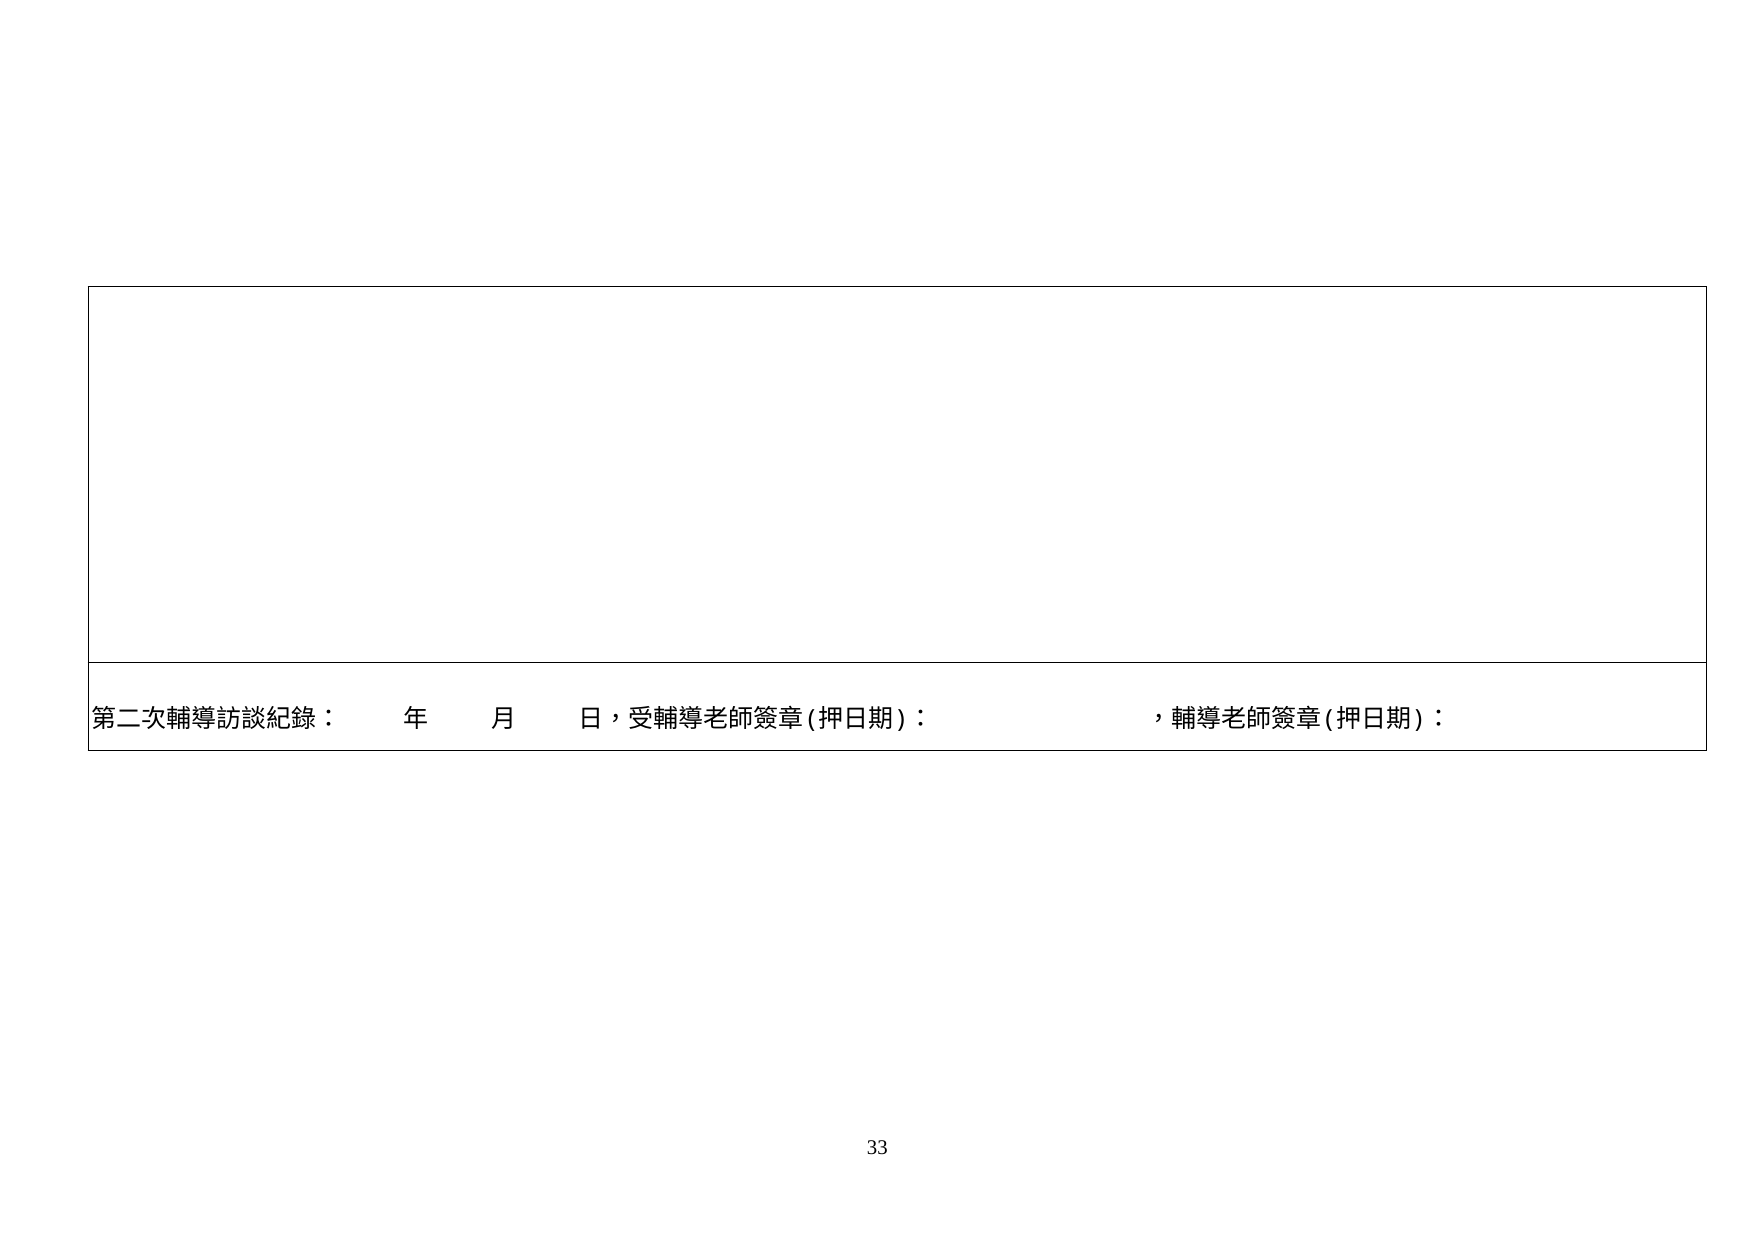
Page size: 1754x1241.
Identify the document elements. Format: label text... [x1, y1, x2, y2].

table_cell [89, 287, 1706, 662]
table_cell 第二次輔導訪談紀錄： 年 月 日，受輔導老師簽章(押日期)： ，輔導老師簽章(押日期)： [89, 663, 1706, 750]
